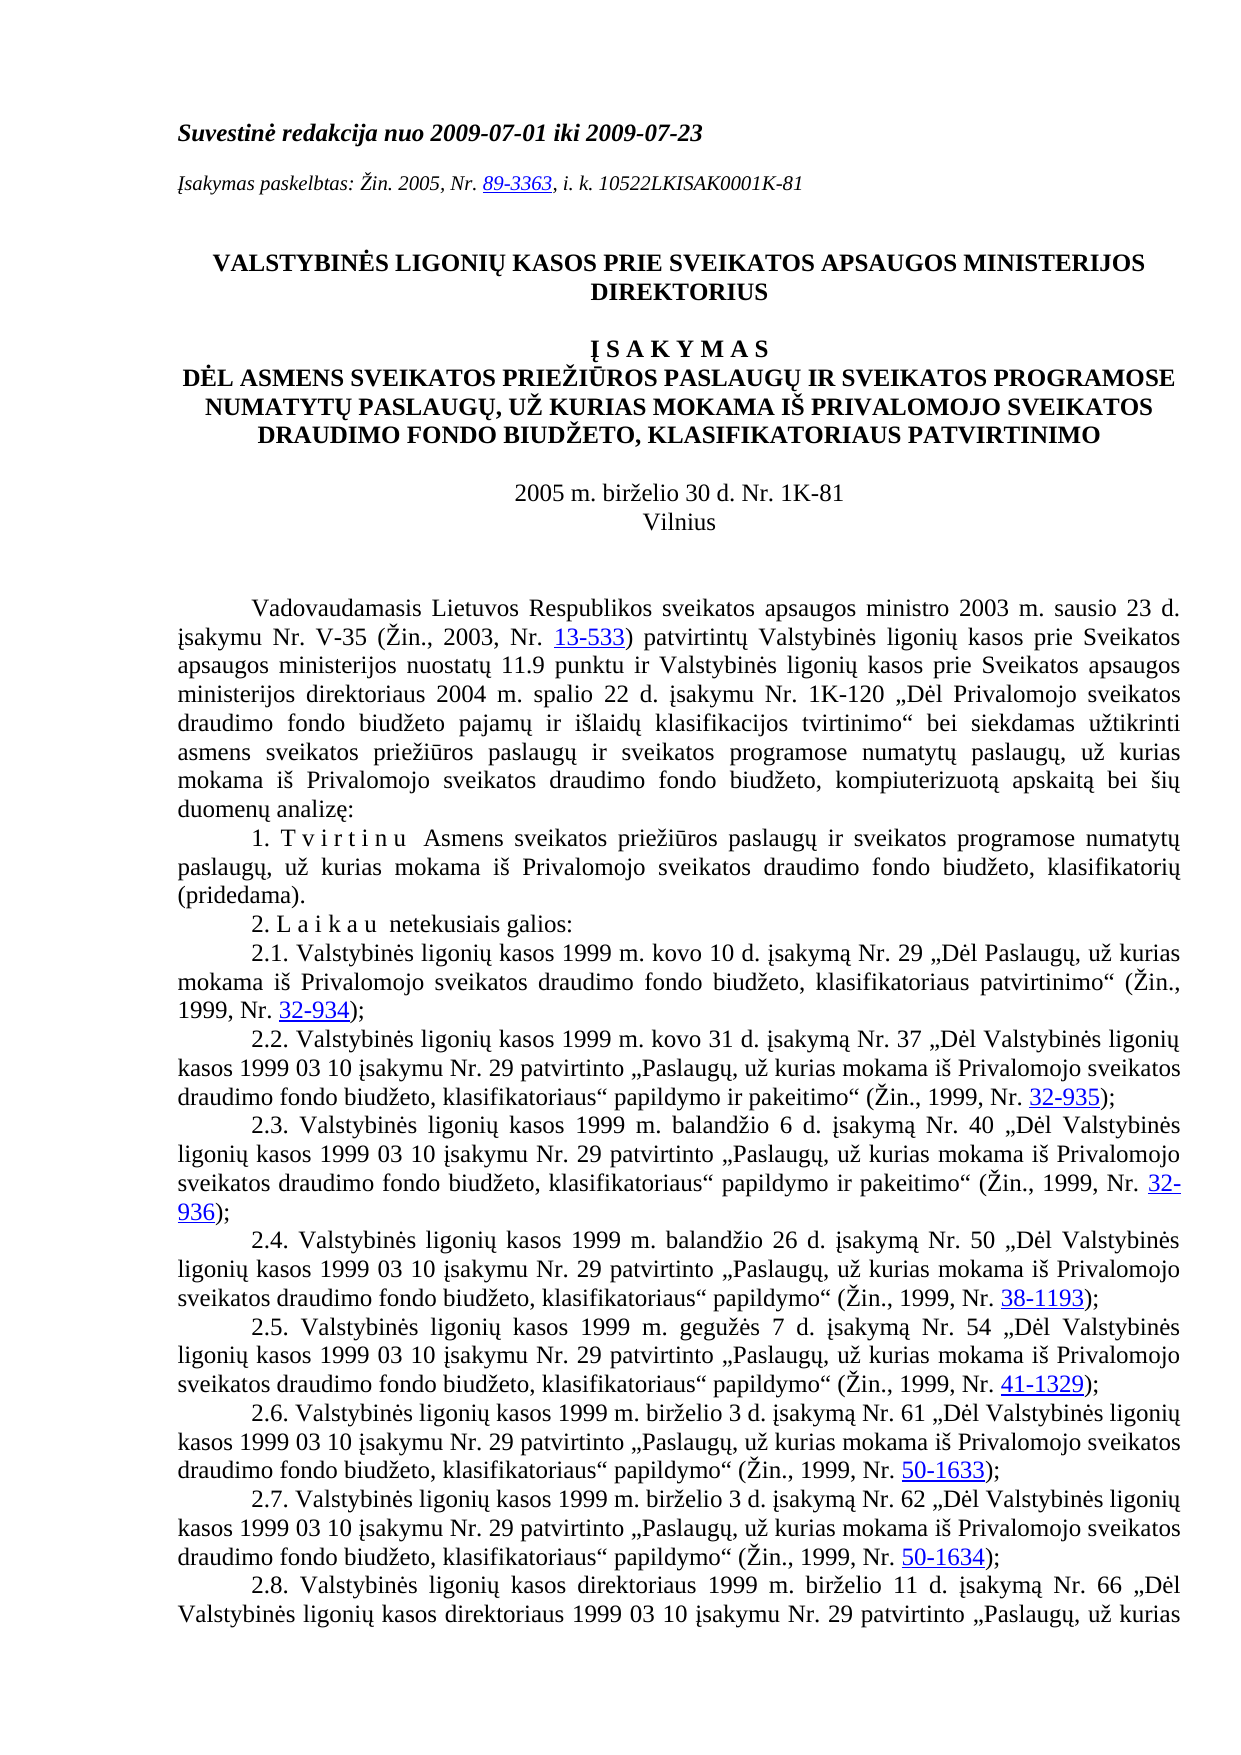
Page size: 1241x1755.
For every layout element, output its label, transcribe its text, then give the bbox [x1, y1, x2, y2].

text Įsakymas paskelbtas: Žin. 2005, Nr. 89-3363, i. k. 10522LKISAK0001K-81 [177, 171, 1181, 195]
text 2.8. Valstybinės ligonių kasos direktoriaus 1999 m. birželio 11 d. įsakymą Nr. 66 „Dėl Valstybinės ligonių kasos direktoriaus 1999 03 10 įsakymu Nr. 29 patvirtinto „Paslaugų, už kurias [177, 1570, 1181, 1628]
text 2.7. Valstybinės ligonių kasos 1999 m. birželio 3 d. įsakymą Nr. 62 „Dėl Valstybinės ligonių kasos 1999 03 10 įsakymu Nr. 29 patvirtinto „Paslaugų, už kurias mokama iš Privalomojo sveikatos draudimo fondo biudžeto, klasifikatoriaus“ papildymo“ (Žin., 1999, Nr. 50-1634); [177, 1484, 1181, 1570]
text 2.2. Valstybinės ligonių kasos 1999 m. kovo 31 d. įsakymą Nr. 37 „Dėl Valstybinės ligonių kasos 1999 03 10 įsakymu Nr. 29 patvirtinto „Paslaugų, už kurias mokama iš Privalomojo sveikatos draudimo fondo biudžeto, klasifikatoriaus“ papildymo ir pakeitimo“ (Žin., 1999, Nr. 32-935); [177, 1024, 1181, 1110]
text 2. Laikau netekusiais galios: [177, 909, 1181, 938]
text DĖL ASMENS SVEIKATOS PRIEŽIŪROS PASLAUGŲ IR SVEIKATOS PROGRAMOSE NUMATYTŲ PASLAUGŲ, UŽ KURIAS MOKAMA IŠ PRIVALOMOJO SVEIKATOS DRAUDIMO FONDO BIUDŽETO, KLASIFIKATORIAUS PATVIRTINIMO [177, 363, 1181, 449]
text Į S A K Y M A S [177, 334, 1181, 363]
text Suvestinė redakcija nuo 2009-07-01 iki 2009-07-23 [177, 118, 1181, 147]
text 2.4. Valstybinės ligonių kasos 1999 m. balandžio 26 d. įsakymą Nr. 50 „Dėl Valstybinės ligonių kasos 1999 03 10 įsakymu Nr. 29 patvirtinto „Paslaugų, už kurias mokama iš Privalomojo sveikatos draudimo fondo biudžeto, klasifikatoriaus“ papildymo“ (Žin., 1999, Nr. 38-1193); [177, 1225, 1181, 1312]
text 2.5. Valstybinės ligonių kasos 1999 m. gegužės 7 d. įsakymą Nr. 54 „Dėl Valstybinės ligonių kasos 1999 03 10 įsakymu Nr. 29 patvirtinto „Paslaugų, už kurias mokama iš Privalomojo sveikatos draudimo fondo biudžeto, klasifikatoriaus“ papildymo“ (Žin., 1999, Nr. 41-1329); [177, 1312, 1181, 1398]
text 2.3. Valstybinės ligonių kasos 1999 m. balandžio 6 d. įsakymą Nr. 40 „Dėl Valstybinės ligonių kasos 1999 03 10 įsakymu Nr. 29 patvirtinto „Paslaugų, už kurias mokama iš Privalomojo sveikatos draudimo fondo biudžeto, klasifikatoriaus“ papildymo ir pakeitimo“ (Žin., 1999, Nr. 32-936); [177, 1110, 1181, 1225]
text Vilnius [177, 507, 1181, 535]
text 2.6. Valstybinės ligonių kasos 1999 m. birželio 3 d. įsakymą Nr. 61 „Dėl Valstybinės ligonių kasos 1999 03 10 įsakymu Nr. 29 patvirtinto „Paslaugų, už kurias mokama iš Privalomojo sveikatos draudimo fondo biudžeto, klasifikatoriaus“ papildymo“ (Žin., 1999, Nr. 50-1633); [177, 1398, 1181, 1484]
text 2005 m. birželio 30 d. Nr. 1K-81 [177, 478, 1181, 507]
text 2.1. Valstybinės ligonių kasos 1999 m. kovo 10 d. įsakymą Nr. 29 „Dėl Paslaugų, už kurias mokama iš Privalomojo sveikatos draudimo fondo biudžeto, klasifikatoriaus patvirtinimo“ (Žin., 1999, Nr. 32-934); [177, 938, 1181, 1024]
text Vadovaudamasis Lietuvos Respublikos sveikatos apsaugos ministro 2003 m. sausio 23 d. įsakymu Nr. V-35 (Žin., 2003, Nr. 13-533) patvirtintų Valstybinės ligonių kasos prie Sveikatos apsaugos ministerijos nuostatų 11.9 punktu ir Valstybinės ligonių kasos prie Sveikatos apsaugos ministerijos direktoriaus 2004 m. spalio 22 d. įsakymu Nr. 1K-120 „Dėl Privalomojo sveikatos draudimo fondo biudžeto pajamų ir išlaidų klasifikacijos tvirtinimo“ bei siekdamas užtikrinti asmens sveikatos priežiūros paslaugų ir sveikatos programose numatytų paslaugų, už kurias mokama iš Privalomojo sveikatos draudimo fondo biudžeto, kompiuterizuotą apskaitą bei šių duomenų analizę: [177, 593, 1181, 823]
text VALSTYBINĖS LIGONIŲ KASOS PRIE SVEIKATOS APSAUGOS MINISTERIJOS DIREKTORIUS [177, 248, 1181, 305]
text 1. Tvirtinu Asmens sveikatos priežiūros paslaugų ir sveikatos programose numatytų paslaugų, už kurias mokama iš Privalomojo sveikatos draudimo fondo biudžeto, klasifikatorių (pridedama). [177, 823, 1181, 909]
